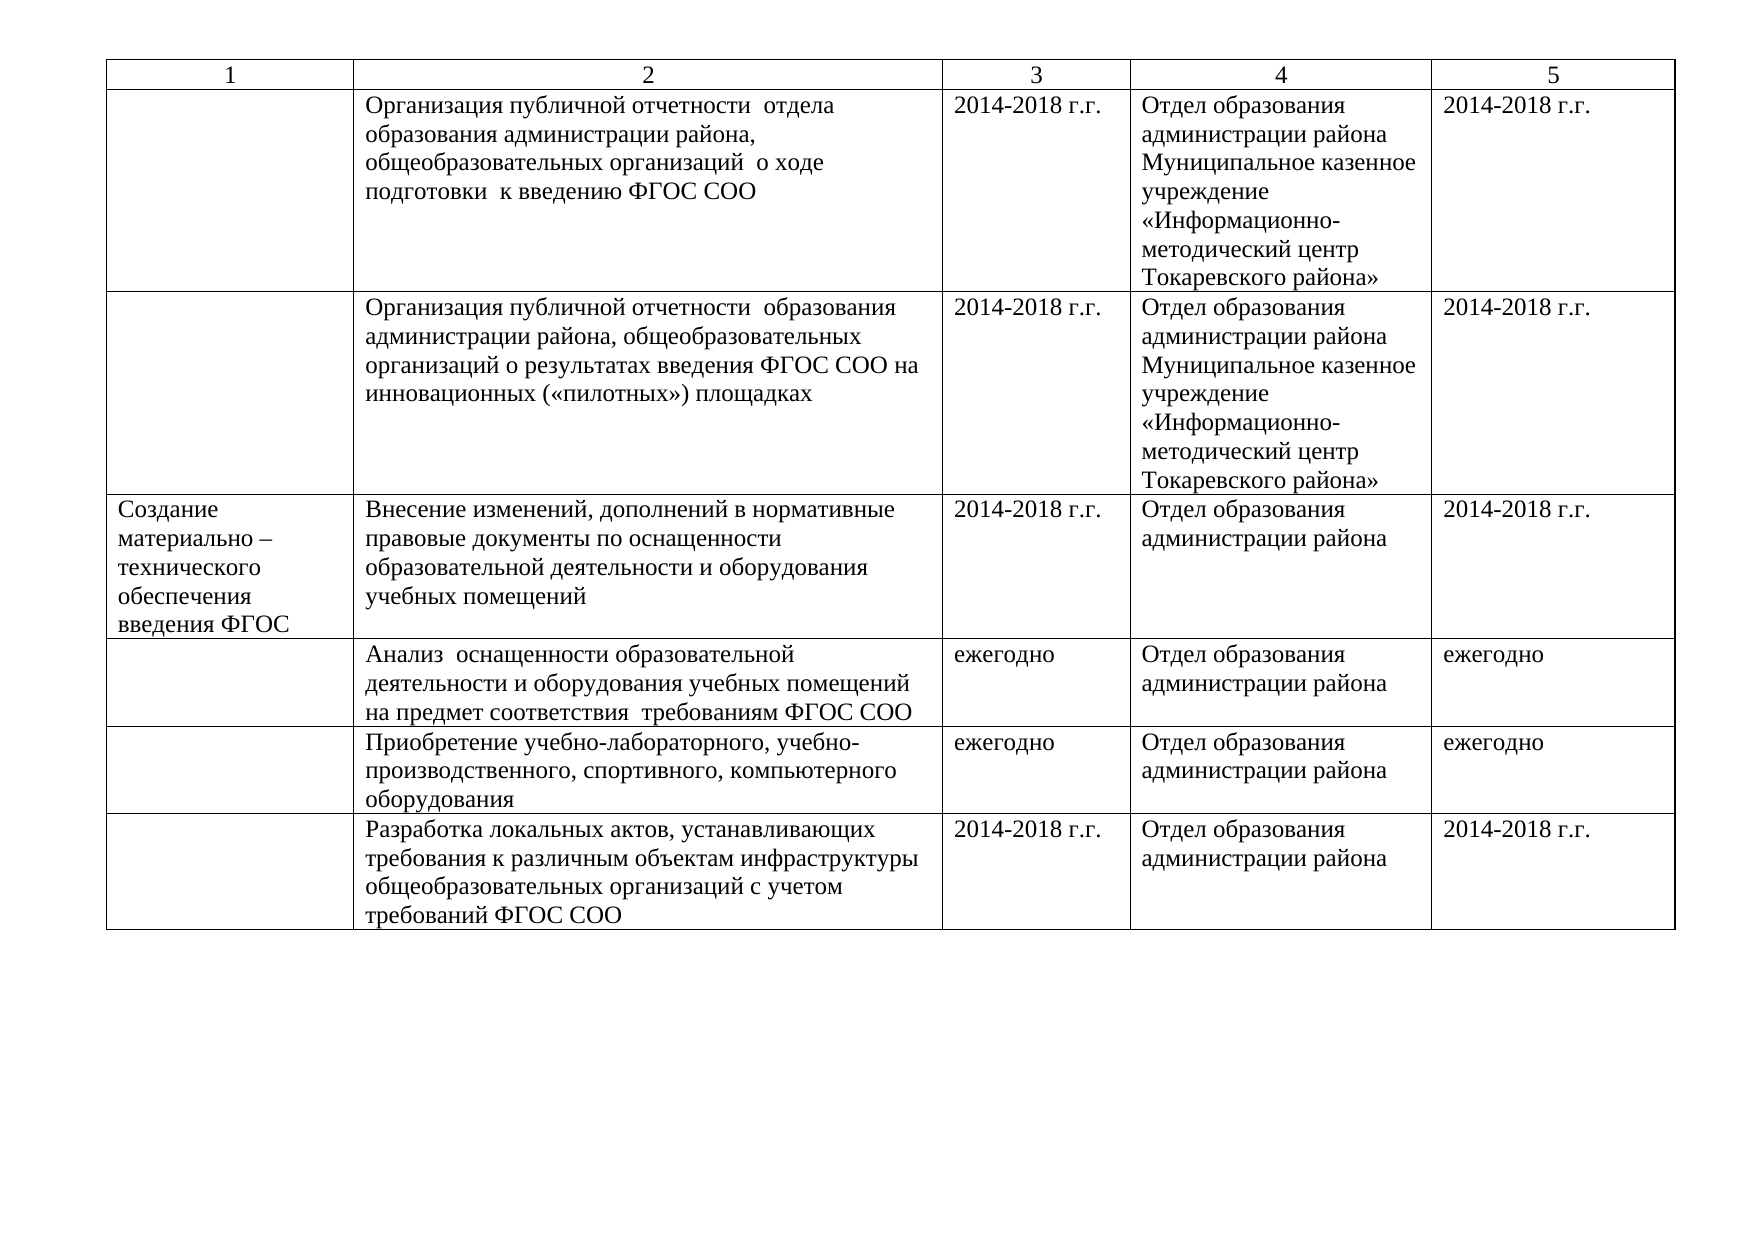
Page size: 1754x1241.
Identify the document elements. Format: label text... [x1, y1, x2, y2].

table_cell [107, 814, 353, 929]
table_cell Приобретение учебно-лабораторного, учебно-производственного, спортивного, компьютерного оборудования [354, 727, 942, 813]
table_cell 2014-2018 г.г. [943, 814, 1130, 929]
table_cell 2014-2018 г.г. [1432, 814, 1674, 929]
table_cell Создание материально – технического обеспечения введения ФГОС [107, 495, 353, 638]
table_cell 3 [943, 60, 1130, 89]
table_cell Анализ оснащенности образовательной деятельности и оборудования учебных помещений на предмет соответствия требованиям ФГОС СОО [354, 639, 942, 726]
table_cell 4 [1131, 60, 1431, 89]
table_cell Организация публичной отчетности отдела образования администрации района, общеобразовательных организаций о ходе подготовки к введению ФГОС СОО [354, 90, 942, 291]
table_cell Отдел образования администрации района [1131, 814, 1431, 929]
table_cell 2014-2018 г.г. [943, 495, 1130, 638]
table_cell [107, 292, 353, 493]
table_cell Отдел образования администрации района Муниципальное казенное учреждение «Информационно-методический центр Токаревского района» [1131, 90, 1431, 291]
table_cell ежегодно [1432, 639, 1674, 726]
table_cell Отдел образования администрации района [1131, 727, 1431, 813]
table_cell Внесение изменений, дополнений в нормативные правовые документы по оснащенности образовательной деятельности и оборудования учебных помещений [354, 495, 942, 638]
table_cell [107, 727, 353, 813]
table_cell Отдел образования администрации района [1131, 639, 1431, 726]
table_cell 2014-2018 г.г. [943, 292, 1130, 493]
table_cell Разработка локальных актов, устанавливающих требования к различным объектам инфраструктуры общеобразовательных организаций с учетом требований ФГОС СОО [354, 814, 942, 929]
table_cell 5 [1432, 60, 1674, 89]
table_cell [107, 90, 353, 291]
table_cell [107, 639, 353, 726]
table_cell ежегодно [943, 639, 1130, 726]
table_cell Отдел образования администрации района [1131, 495, 1431, 638]
table_cell 2 [354, 60, 942, 89]
table_cell 1 [107, 60, 353, 89]
table_cell Отдел образования администрации района Муниципальное казенное учреждение «Информационно-методический центр Токаревского района» [1131, 292, 1431, 493]
table_cell Организация публичной отчетности образования администрации района, общеобразовательных организаций о результатах введения ФГОС СОО на инновационных («пилотных») площадках [354, 292, 942, 493]
table_cell 2014-2018 г.г. [1432, 90, 1674, 291]
table_cell ежегодно [1432, 727, 1674, 813]
table_cell ежегодно [943, 727, 1130, 813]
table_cell 2014-2018 г.г. [943, 90, 1130, 291]
table_cell 2014-2018 г.г. [1432, 292, 1674, 493]
table_cell 2014-2018 г.г. [1432, 495, 1674, 638]
